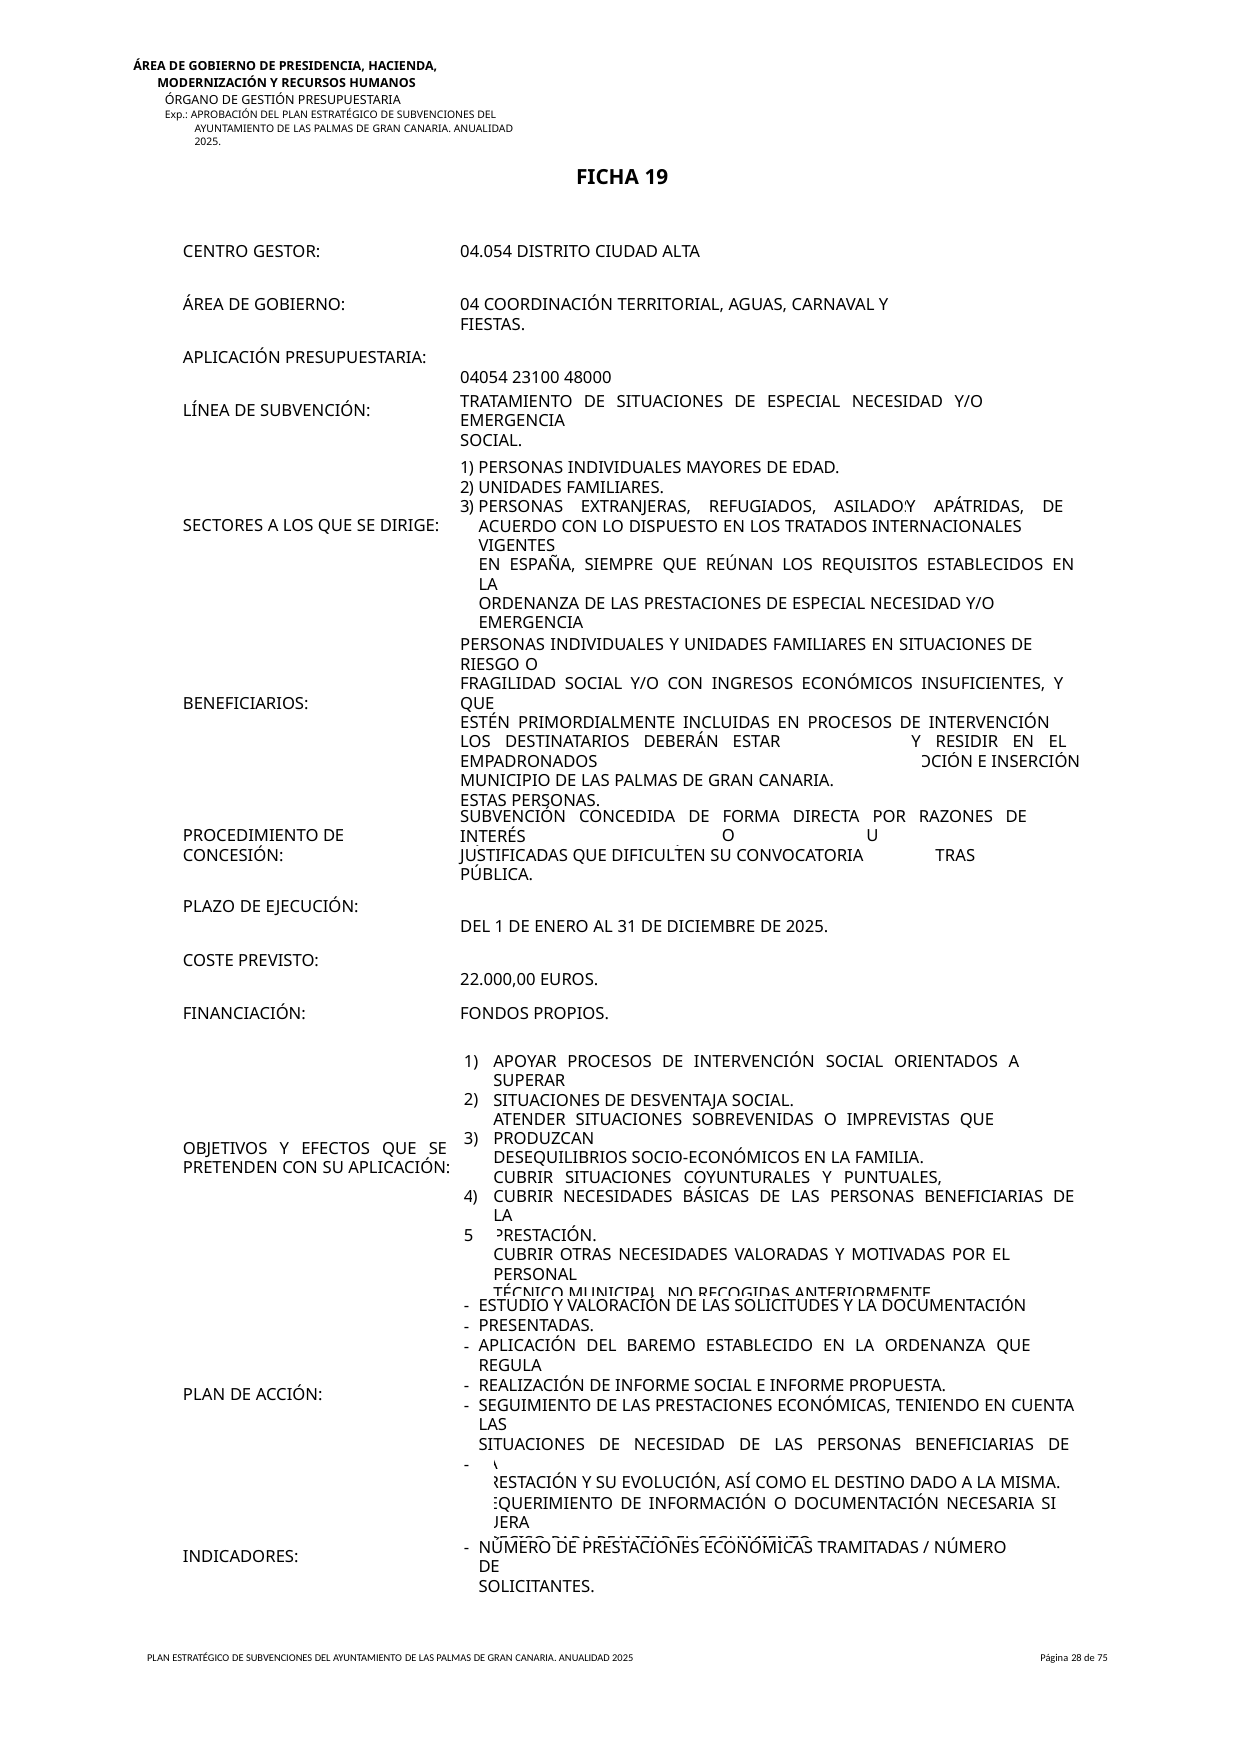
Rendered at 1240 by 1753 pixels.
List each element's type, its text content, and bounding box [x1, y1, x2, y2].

text NÚMERO DE PRESTACIONES ECONÓMICAS TRAMITADAS / NÚMERO DE [478, 1538, 1010, 1577]
text CUBRIR SITUACIONES COYUNTURALES Y PUNTUALES, PREVISIBLEMENTE [493, 1168, 1083, 1187]
text 2) [463, 1090, 493, 1109]
text TÉCNICO MUNICIPAL, NO RECOGIDAS ANTERIORMENTE. [493, 1284, 1083, 1296]
text Y [906, 497, 933, 517]
text PRETENDEN CON SU APLICACIÓN: [183, 1158, 462, 1177]
text 2 [460, 478, 469, 497]
text PLAZO DE EJECUCIÓN: [183, 897, 374, 917]
text OBJETIVOS Y EFECTOS QUE SE [183, 1139, 462, 1158]
text PLAN ESTRATÉGICO DE SUBVENCIONES DEL AYUNTAMIENTO DE LAS PALMAS DE GRAN CANARIA. ANUALIDAD 2025 [147, 1652, 661, 1664]
text ) UNIDADES FAMILIARES. [469, 478, 1083, 497]
text FONDOS PROPIOS. [460, 1004, 620, 1023]
text Y [911, 732, 935, 752]
text - [463, 1295, 493, 1316]
text 4 [463, 1187, 472, 1198]
text SUBVENCIÓN CONCEDIDA DE FORMA DIRECTA POR RAZONES DE INTERÉS [460, 807, 1083, 846]
text ) [472, 1187, 493, 1206]
text MUNICIPIO DE LAS PALMAS DE GRAN CANARIA. [460, 771, 922, 791]
text APOYAR PROCESOS DE INTERVENCIÓN SOCIAL ORIENTADOS A SUPERAR [493, 1052, 1083, 1091]
text - [463, 1454, 494, 1475]
text O [722, 826, 758, 846]
text Página 28 de 75 [1040, 1652, 1123, 1664]
text EN ESPAÑA, SIEMPRE QUE REÚNAN LOS REQUISITOS ESTABLECIDOS EN LA [478, 555, 1083, 594]
text BENEFICIARIOS: [183, 694, 324, 713]
text 1) [463, 1052, 493, 1071]
text TRATAMIENTO DE SITUACIONES DE ESPECIAL NECESIDAD Y/O EMERGENCIA [460, 392, 1082, 431]
text 22.000,00 EUROS. [460, 970, 935, 989]
text AYUNTAMIENTO DE LAS PALMAS DE GRAN CANARIA. ANUALIDAD 2025. [194, 123, 542, 147]
text ESTUDIO Y VALORACIÓN DE LAS SOLICITUDES Y LA DOCUMENTACIÓN [478, 1296, 1083, 1315]
text ATENDER SITUACIONES SOBREVENIDAS O IMPREVISTAS QUE PRODUZCAN [493, 1110, 1083, 1148]
text - [463, 1316, 478, 1336]
text ÁREA DE GOBIERNO: [183, 295, 359, 314]
text DESEQUILIBRIOS SOCIO-ECONÓMICOS EN LA FAMILIA. [493, 1148, 1083, 1168]
text ÁREA DE GOBIERNO DE PRESIDENCIA, HACIENDA, [133, 59, 440, 73]
text CENTRO GESTOR: [183, 242, 338, 261]
text PROCEDIMIENTO DE CONCESIÓN: [183, 826, 449, 865]
text APLICACIÓN DEL BAREMO ESTABLECIDO EN LA ORDENANZA QUE REGULA [478, 1336, 1083, 1375]
text SEGUIMIENTO DE LAS PRESTACIONES ECONÓMICAS, TENIENDO EN CUENTA LAS [478, 1396, 1083, 1434]
text ACUERDO CON LO DISPUESTO EN LOS TRATADOS INTERNACIONALES VIGENTES [478, 517, 1083, 555]
text SOLICITANTES. [478, 1577, 1010, 1596]
text SITUACIONES DE NECESIDAD DE LAS PERSONAS BENEFICIARIAS DE LA [478, 1434, 1083, 1473]
text JUSTIFICADAS QUE DIFICULTEN SU CONVOCATORIA PÚBLICA. [460, 846, 935, 885]
text REQUERIMIENTO DE INFORMACIÓN O DOCUMENTACIÓN NECESARIA SI FUERA [494, 1494, 1083, 1533]
text SECTORES A LOS QUE SE DIRIGE: [183, 516, 448, 536]
text INDICADORES: [183, 1547, 312, 1566]
text - [463, 1537, 494, 1558]
text ) PERSONAS INDIVIDUALES MAYORES DE EDAD. [469, 458, 1083, 478]
text FRAGILIDAD SOCIAL Y/O CON INGRESOS ECONÓMICOS INSUFICIENTES, Y QUE [460, 674, 1083, 713]
text 04 COORDINACIÓN TERRITORIAL, AGUAS, CARNAVAL Y FIESTAS. [460, 295, 957, 334]
text APÁTRIDAS, DE [933, 497, 1083, 517]
text SOCIAL. [460, 431, 1082, 450]
text LOS DESTINATARIOS DEBERÁN ESTAR EMPADRONADOS [460, 732, 922, 771]
text FINANCIACIÓN: [183, 1004, 374, 1023]
text 04.054 DISTRITO CIUDAD ALTA [460, 242, 711, 261]
text SITUACIONES DE DESVENTAJA SOCIAL. [493, 1091, 1083, 1110]
text PRESTACIÓN. [497, 1226, 1083, 1245]
text FICHA 19 [576, 165, 689, 189]
text PRESENTADAS. [478, 1316, 1083, 1336]
text ) PERSONAS EXTRANJERAS, REFUGIADOS, ASILADOS [469, 497, 906, 517]
text RESIDIR EN EL [935, 732, 1083, 752]
text MODERNIZACIÓN Y RECURSOS HUMANOS [157, 76, 440, 90]
text ESTAS PERSONAS. [460, 791, 1083, 807]
text - [463, 1375, 494, 1396]
text DEL 1 DE ENERO AL 31 DE DICIEMBRE DE 2025. [460, 917, 935, 936]
text 04054 23100 48000 [460, 368, 957, 387]
text APLICACIÓN PRESUPUESTARIA: [183, 348, 435, 368]
text U [866, 826, 902, 846]
text ESTÉN PRIMORDIALMENTE INCLUIDAS EN PROCESOS DE INTERVENCIÓN SOCIAL [460, 713, 1083, 732]
text LÍNEA DE SUBVENCIÓN: [183, 401, 435, 421]
text - [463, 1396, 478, 1416]
text PERSONAS INDIVIDUALES Y UNIDADES FAMILIARES EN SITUACIONES DE RIESGO O [460, 635, 1083, 674]
text ORDENANZA DE LAS PRESTACIONES DE ESPECIAL NECESIDAD Y/O EMERGENCIA [478, 594, 1083, 633]
text ÓRGANO DE GESTIÓN PRESUPUESTARIA [164, 93, 542, 107]
text PLAN DE ACCIÓN: [183, 1384, 337, 1404]
text TENDENTE A APOYAR LA ASISTENCIA, PREVENCIÓN, PROMOCIÓN E INSERCIÓN DE [922, 752, 1083, 791]
text 4 [463, 1199, 472, 1206]
text 1 [460, 458, 469, 478]
text 3 [460, 497, 469, 517]
text PRESTACIÓN Y SU EVOLUCIÓN, ASÍ COMO EL DESTINO DADO A LA MISMA. [494, 1473, 1083, 1493]
text PRECISO PARA REALIZAR EL SEGUIMIENTO. [494, 1533, 1083, 1552]
text COSTE PREVISTO: [183, 950, 374, 970]
text CUBRIR NECESIDADES BÁSICAS DE LAS PERSONAS BENEFICIARIAS DE LA [493, 1187, 1083, 1226]
text PÚBLICO, SOCIAL, ECONÓMICO HUMANITARIO OTRAS DEBIDAMENTE [935, 846, 1083, 884]
text Exp.: APROBACIÓN DEL PLAN ESTRATÉGICO DE SUBVENCIONES DEL [164, 109, 542, 121]
text 5 [463, 1226, 497, 1245]
text REALIZACIÓN DE INFORME SOCIAL E INFORME PROPUESTA. [478, 1376, 1083, 1395]
text 3) [463, 1129, 493, 1148]
text - [463, 1336, 478, 1356]
text CUBRIR OTRAS NECESIDADES VALORADAS Y MOTIVADAS POR EL PERSONAL [493, 1245, 1083, 1284]
